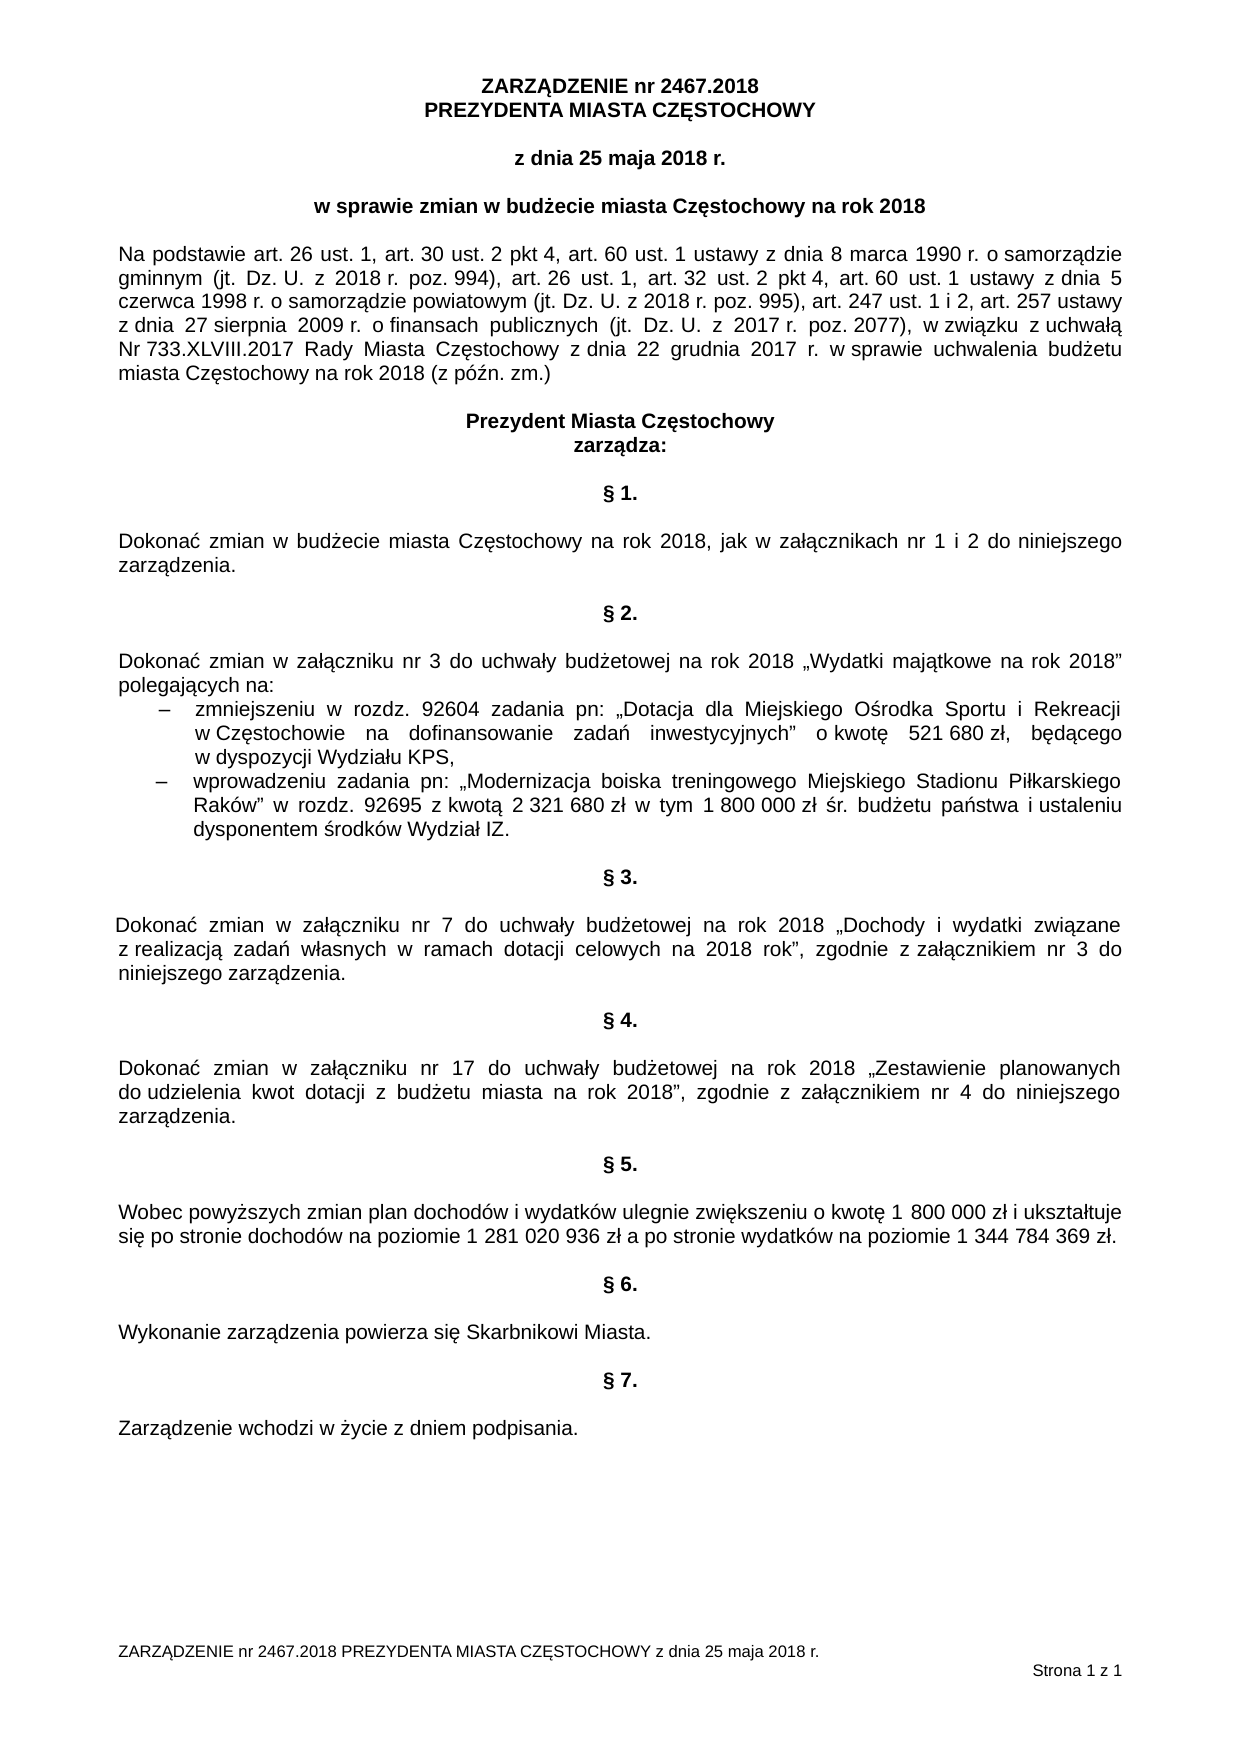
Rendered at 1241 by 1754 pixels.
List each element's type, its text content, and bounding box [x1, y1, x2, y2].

text Dokonać zmian w załączniku nr 7 do uchwały budżetowej na rok 2018 „Dochody i wydatki związane z realizacją zadań własnych w ramach dotacji celowych na 2018 rok”, zgodnie z załącznikiem nr 3 do niniejszego zarządzenia. [115, 912, 1122, 984]
text § 6. [118, 1272, 1122, 1296]
text z dnia 25 maja 2018 r. [118, 146, 1122, 169]
text Zarządzenie wchodzi w życie z dniem podpisania. [118, 1416, 1122, 1439]
text Dokonać zmian w załączniku nr 17 do uchwały budżetowej na rok 2018 „Zestawienie planowanych do udzielenia kwot dotacji z budżetu miasta na rok 2018”, zgodnie z załącznikiem nr 4 do niniejszego zarządzenia. [118, 1056, 1122, 1128]
text ZARZĄDZENIE nr 2467.2018 [118, 74, 1122, 98]
text PREZYDENTA MIASTA CZĘSTOCHOWY [118, 98, 1122, 122]
text Prezydent Miasta Częstochowy [118, 409, 1122, 433]
text § 5. [118, 1152, 1122, 1176]
text § 7. [118, 1368, 1122, 1392]
text Na podstawie art. 26 ust. 1, art. 30 ust. 2 pkt 4, art. 60 ust. 1 ustawy z dnia 8 marca 1990 r. o samorządzie gminnym (jt. Dz. U. z 2018 r. poz. 994), art. 26 ust. 1, art. 32 ust. 2 pkt 4, art. 60 ust. 1 ustawy z dnia 5 czerwca 1998 r. o samorządzie powiatowym (jt. Dz. U. z 2018 r. poz. 995), art. 247 ust. 1 i 2, art. 257 ustawy z dnia 27 sierpnia 2009 r. o finansach publicznych (jt. Dz. U. z 2017 r. poz. 2077), w związku z uchwałą Nr 733.XLVIII.2017 Rady Miasta Częstochowy z dnia 22 grudnia 2017 r. w sprawie uchwalenia budżetu miasta Częstochowy na rok 2018 (z późn. zm.) [118, 241, 1122, 385]
text Dokonać zmian w budżecie miasta Częstochowy na rok 2018, jak w załącznikach nr 1 i 2 do niniejszego zarządzenia. [118, 529, 1122, 577]
list wprowadzeniu zadania pn: „Modernizacja boiska treningowego Miejskiego Stadionu Piłkarskiego Raków” w rozdz. 92695 z kwotą 2 321 680 zł w tym 1 800 000 zł śr. budżetu państwa i ustaleniu dysponentem środków Wydział IZ. [156, 769, 1122, 841]
text § 4. [118, 1008, 1122, 1032]
text § 3. [118, 864, 1122, 888]
text § 2. [118, 601, 1122, 625]
text Wobec powyższych zmian plan dochodów i wydatków ulegnie zwiększeniu o kwotę 1 800 000 zł i ukształtuje się po stronie dochodów na poziomie 1 281 020 936 zł a po stronie wydatków na poziomie 1 344 784 369 zł. [118, 1200, 1122, 1248]
text Dokonać zmian w załączniku nr 3 do uchwały budżetowej na rok 2018 „Wydatki majątkowe na rok 2018” polegających na: [118, 649, 1122, 697]
text Wykonanie zarządzenia powierza się Skarbnikowi Miasta. [118, 1320, 1122, 1344]
text w sprawie zmian w budżecie miasta Częstochowy na rok 2018 [118, 193, 1122, 217]
text zarządza: [118, 433, 1122, 457]
text § 1. [118, 481, 1122, 505]
list zmniejszeniu w rozdz. 92604 zadania pn: „Dotacja dla Miejskiego Ośrodka Sportu i Rekreacji w Częstochowie na dofinansowanie zadań inwestycyjnych” o kwotę 521 680 zł, będącego w dyspozycji Wydziału KPS, [159, 697, 1122, 769]
